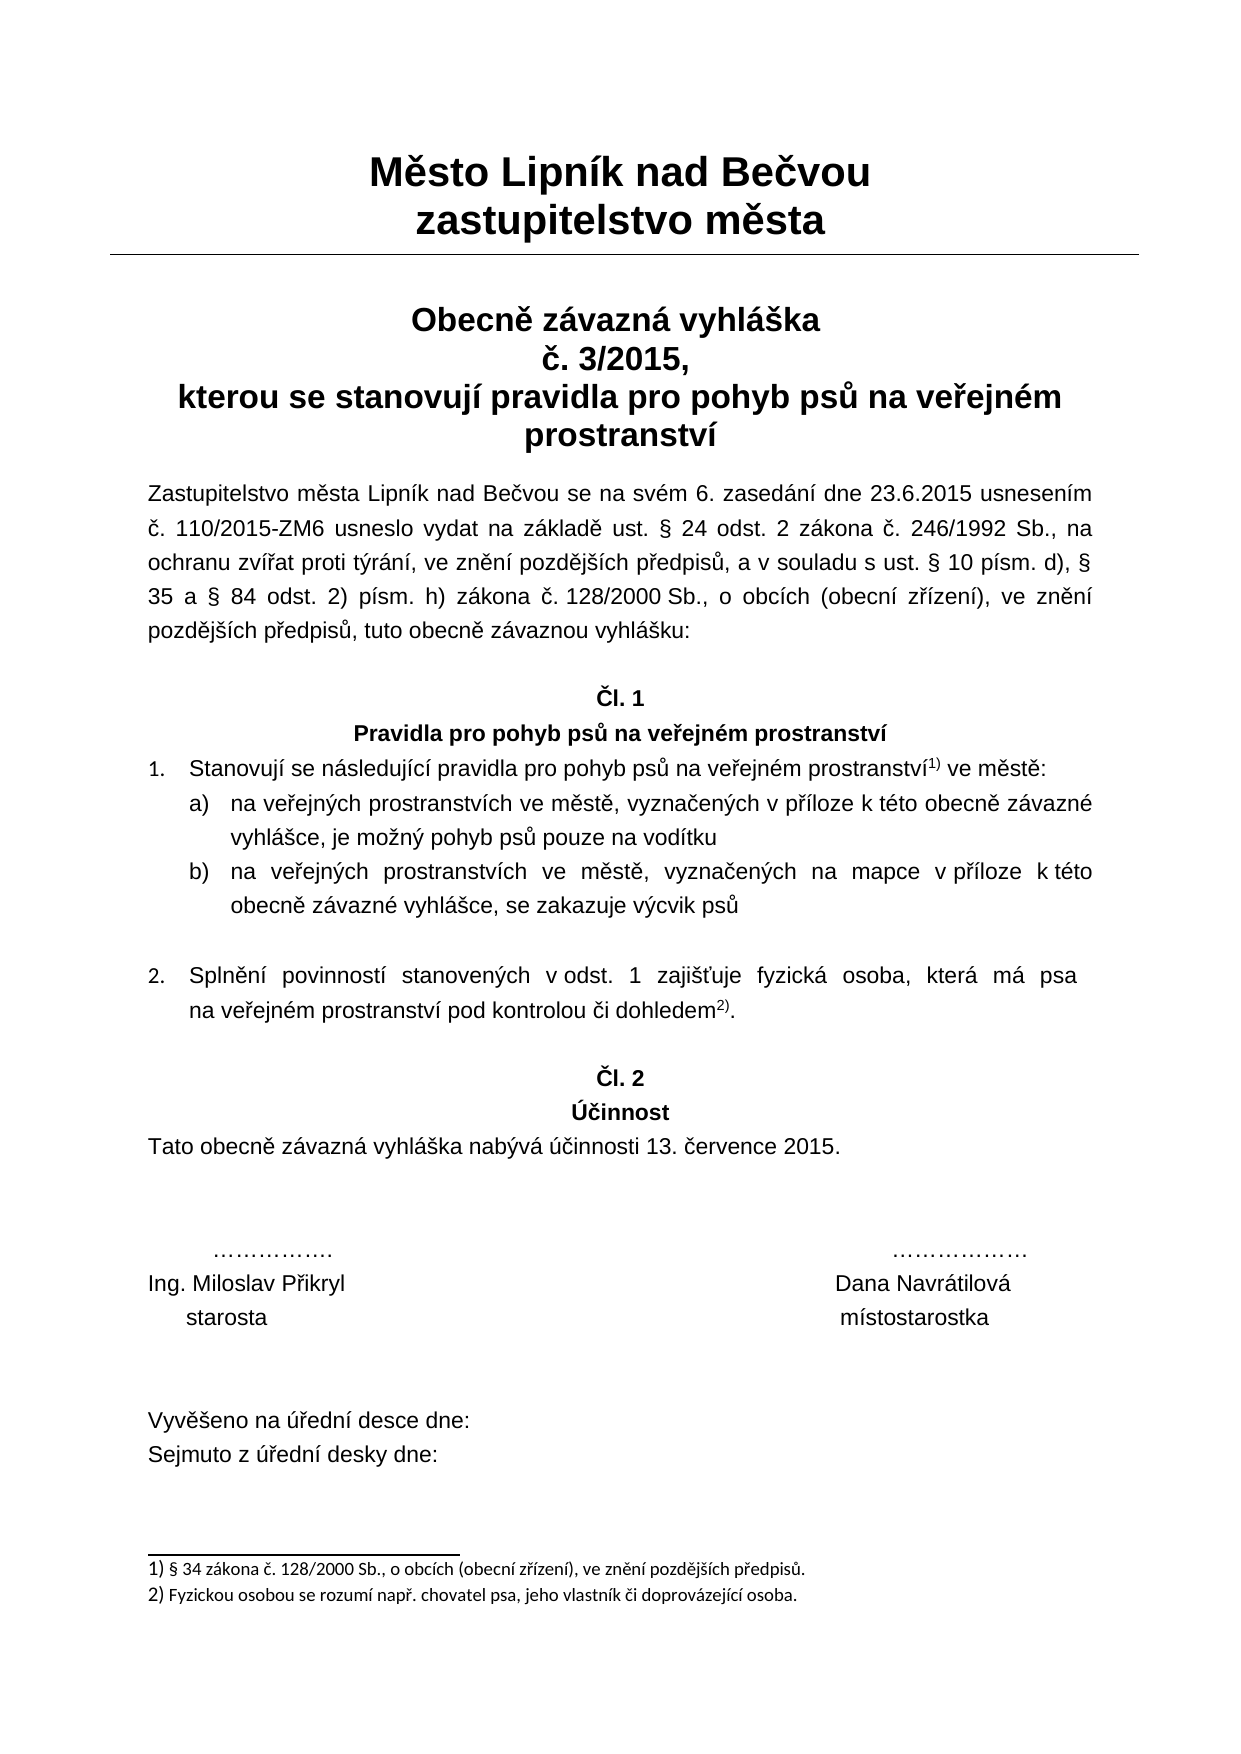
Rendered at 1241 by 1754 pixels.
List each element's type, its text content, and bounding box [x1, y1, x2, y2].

list Stanovují se následující pravidla pro pohyb psů na veřejném prostranství ve městě: [148, 754, 1093, 782]
text Tato obecně závazná vyhláška nabývá účinnosti 13. července 2015. [148, 1133, 1093, 1160]
text Vyvěšeno na úřední desce dne: [148, 1407, 1093, 1433]
list Splnění povinností stanovených v odst. 1 zajišťuje fyzická osoba, která má psa na veřejném prostranství pod kontrolou či dohledem. [148, 961, 1093, 1023]
text Obecně závazná vyhláška [148, 300, 1093, 339]
list na veřejných prostranstvích ve městě, vyznačených na mapce v příloze k této obecně závazné vyhlášce, se zakazuje výcvik psů [189, 858, 1093, 919]
list na veřejných prostranstvích ve městě, vyznačených v příloze k této obecně závazné vyhlášce, je možný pohyb psů pouze na vodítku [189, 790, 1093, 851]
text č. 3/2015, [148, 339, 1093, 377]
text starosta místostarostka [148, 1304, 1093, 1331]
text ……………. ……………… [148, 1236, 1093, 1262]
list § 34 zákona č. 128/2000 Sb., o obcích (obecní zřízení), ve znění pozdějších předpisů. [148, 1556, 1093, 1581]
text Sejmuto z úřední desky dne: [148, 1441, 1093, 1467]
text Čl. 2 [148, 1065, 1093, 1091]
text Čl. 1 [148, 685, 1093, 712]
text Účinnost [148, 1099, 1093, 1126]
list Fyzickou osobou se rozumí např. chovatel psa, jeho vlastník či doprovázející osoba. [148, 1581, 1093, 1606]
text kterou se stanovují pravidla pro pohyb psů na veřejném prostranství [148, 377, 1093, 454]
text Město Lipník nad Bečvou [148, 148, 1093, 196]
text Pravidla pro pohyb psů na veřejném prostranství [148, 719, 1093, 746]
text zastupitelstvo města [148, 196, 1093, 243]
text Ing. Miloslav Přikryl Dana Navrátilová [148, 1270, 1093, 1296]
text Zastupitelstvo města Lipník nad Bečvou se na svém 6. zasedání dne 23.6.2015 usnesením č. 110/2015-ZM6 usneslo vydat na základě ust. § 24 odst. 2 zákona č. 246/1992 Sb., na ochranu zvířat proti týrání, ve znění pozdějších předpisů, a v souladu s ust. § 10 písm. d), § 35 a § 84 odst. 2) písm. h) zákona č. 128/2000 Sb., o obcích (obecní zřízení), ve znění pozdějších předpisů, tuto obecně závaznou vyhlášku: [148, 480, 1093, 643]
